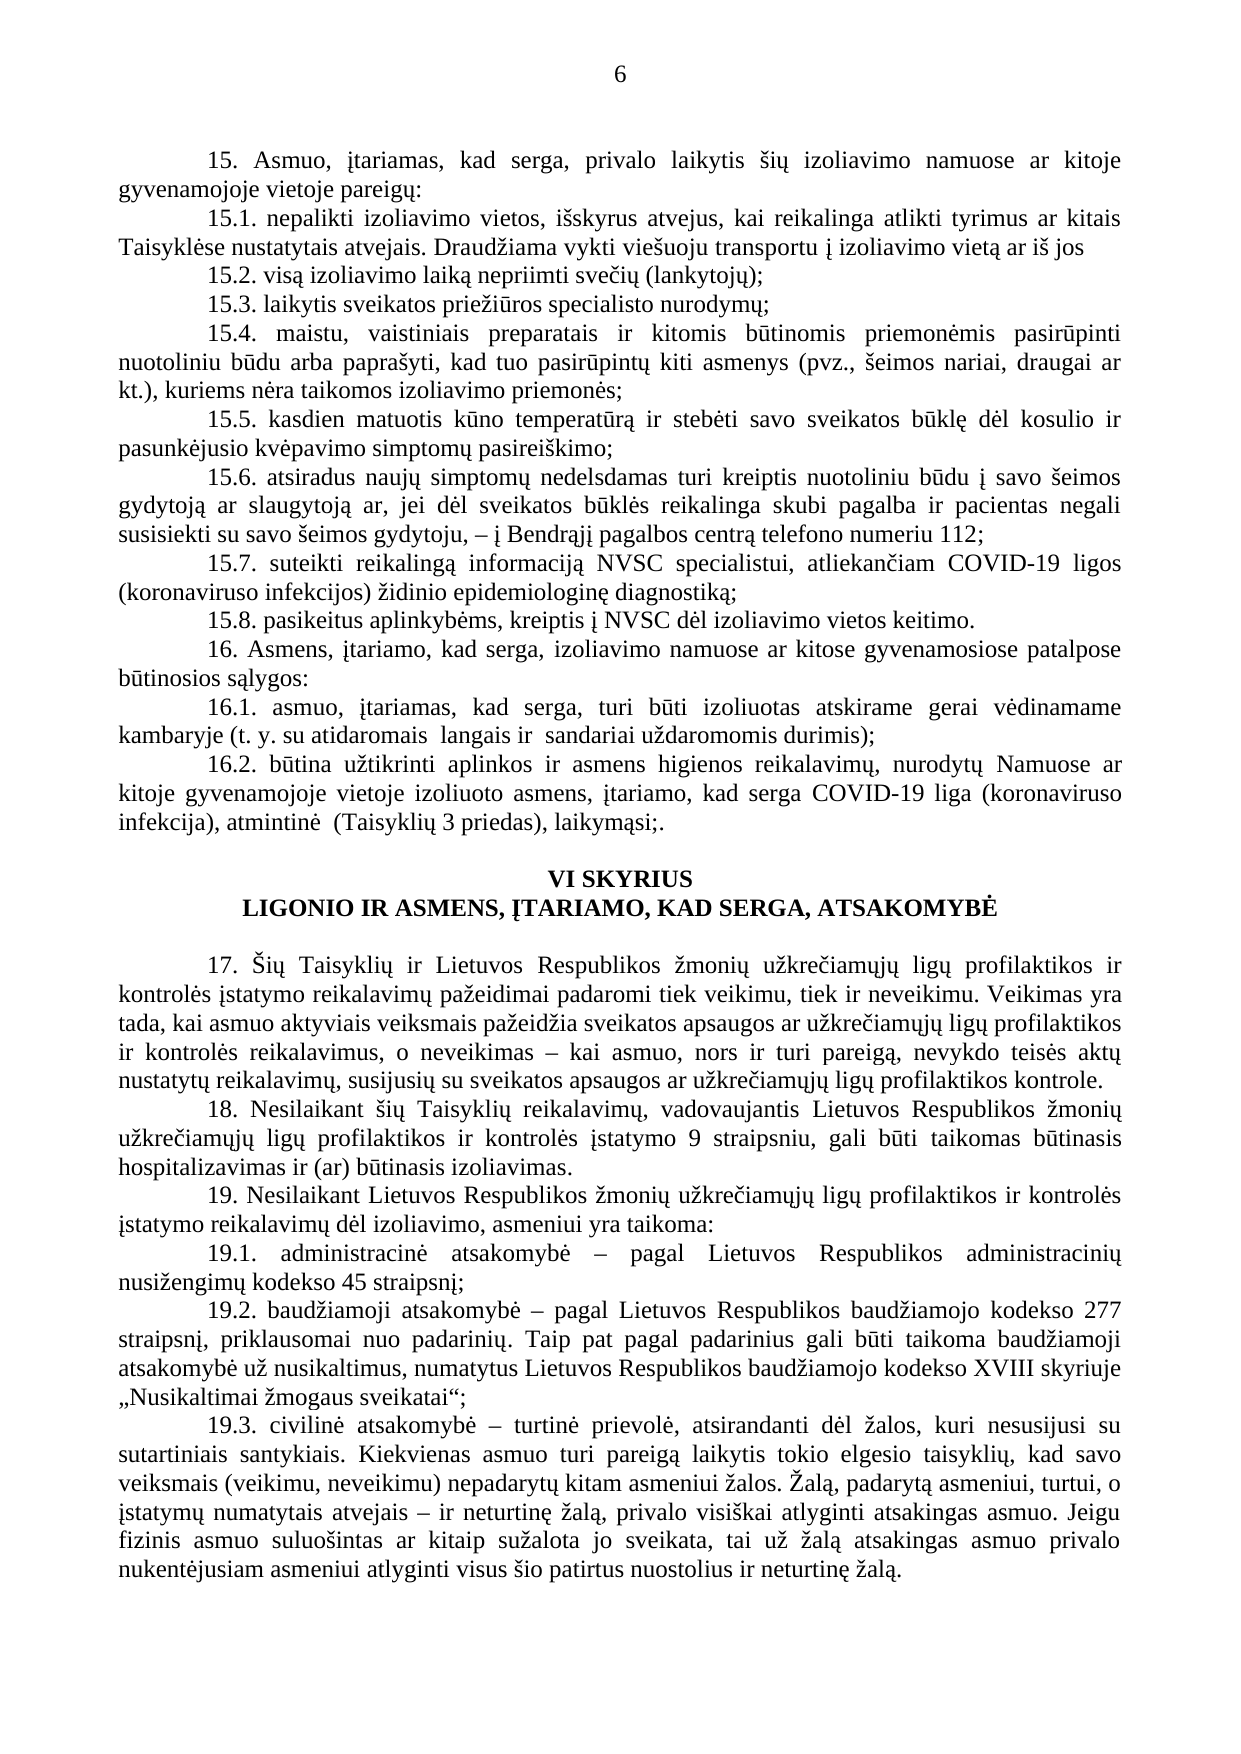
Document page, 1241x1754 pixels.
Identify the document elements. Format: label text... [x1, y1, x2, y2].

text 19.3. civilinė atsakomybė – turtinė prievolė, atsirandanti dėl žalos, kuri nesusijusi su sutartiniais santykiais. Kiekvienas asmuo turi pareigą laikytis tokio elgesio taisyklių, kad savo veiksmais (veikimu, neveikimu) nepadarytų kitam asmeniui žalos. Žalą, padarytą asmeniui, turtui, o įstatymų numatytais atvejais – ir neturtinę žalą, privalo visiškai atlyginti atsakingas asmuo. Jeigu fizinis asmuo suluošintas ar kitaip sužalota jo sveikata, tai už žalą atsakingas asmuo privalo nukentėjusiam asmeniui atlyginti visus šio patirtus nuostolius ir neturtinę žalą. [118, 1410, 1122, 1583]
text 18. Nesilaikant šių Taisyklių reikalavimų, vadovaujantis Lietuvos Respublikos žmonių užkrečiamųjų ligų profilaktikos ir kontrolės įstatymo 9 straipsniu, gali būti taikomas būtinasis hospitalizavimas ir (ar) būtinasis izoliavimas. [118, 1094, 1122, 1180]
text 15.3. laikytis sveikatos priežiūros specialisto nurodymų; [118, 289, 1122, 318]
text 17. Šių Taisyklių ir Lietuvos Respublikos žmonių užkrečiamųjų ligų profilaktikos ir kontrolės įstatymo reikalavimų pažeidimai padaromi tiek veikimu, tiek ir neveikimu. Veikimas yra tada, kai asmuo aktyviais veiksmais pažeidžia sveikatos apsaugos ar užkrečiamųjų ligų profilaktikos ir kontrolės reikalavimus, o neveikimas – kai asmuo, nors ir turi pareigą, nevykdo teisės aktų nustatytų reikalavimų, susijusių su sveikatos apsaugos ar užkrečiamųjų ligų profilaktikos kontrole. [118, 950, 1122, 1094]
text 15.6. atsiradus naujų simptomų nedelsdamas turi kreiptis nuotoliniu būdu į savo šeimos gydytoją ar slaugytoją ar, jei dėl sveikatos būklės reikalinga skubi pagalba ir pacientas negali susisiekti su savo šeimos gydytoju, – į Bendrąjį pagalbos centrą telefono numeriu 112; [118, 462, 1122, 548]
text 16. Asmens, įtariamo, kad serga, izoliavimo namuose ar kitose gyvenamosiose patalpose būtinosios sąlygos: [118, 634, 1122, 692]
text 15.5. kasdien matuotis kūno temperatūrą ir stebėti savo sveikatos būklę dėl kosulio ir pasunkėjusio kvėpavimo simptomų pasireiškimo; [118, 404, 1122, 462]
text LIGONIo IR AsMENs, įtariamo, KAD SERGA, atsakomybė [118, 893, 1122, 922]
text 15.7. suteikti reikalingą informaciją NVSC specialistui, atliekančiam COVID-19 ligos (koronaviruso infekcijos) židinio epidemiologinę diagnostiką; [118, 548, 1122, 605]
text 16.1. asmuo, įtariamas, kad serga, turi būti izoliuotas atskirame gerai vėdinamame kambaryje (t. y. su atidaromais langais ir sandariai uždaromomis durimis); [118, 692, 1122, 749]
text 15.2. visą izoliavimo laiką nepriimti svečių (lankytojų); [118, 260, 1122, 289]
text VI skyrius [118, 864, 1122, 893]
text 19.2. baudžiamoji atsakomybė – pagal Lietuvos Respublikos baudžiamojo kodekso 277 straipsnį, priklausomai nuo padarinių. Taip pat pagal padarinius gali būti taikoma baudžiamoji atsakomybė už nusikaltimus, numatytus Lietuvos Respublikos baudžiamojo kodekso XVIII skyriuje „Nusikaltimai žmogaus sveikatai“; [118, 1295, 1122, 1410]
text 15.4. maistu, vaistiniais preparatais ir kitomis būtinomis priemonėmis pasirūpinti nuotoliniu būdu arba paprašyti, kad tuo pasirūpintų kiti asmenys (pvz., šeimos nariai, draugai ar kt.), kuriems nėra taikomos izoliavimo priemonės; [118, 318, 1122, 404]
text 15.1. nepalikti izoliavimo vietos, išskyrus atvejus, kai reikalinga atlikti tyrimus ar kitais Taisyklėse nustatytais atvejais. Draudžiama vykti viešuoju transportu į izoliavimo vietą ar iš jos [118, 203, 1122, 260]
text 19. Nesilaikant Lietuvos Respublikos žmonių užkrečiamųjų ligų profilaktikos ir kontrolės įstatymo reikalavimų dėl izoliavimo, asmeniui yra taikoma: [118, 1180, 1122, 1238]
text 16.2. būtina užtikrinti aplinkos ir asmens higienos reikalavimų, nurodytų Namuose ar kitoje gyvenamojoje vietoje izoliuoto asmens, įtariamo, kad serga COVID-19 liga (koronaviruso infekcija), atmintinė (Taisyklių 3 priedas), laikymąsi;. [118, 749, 1122, 835]
text 19.1. administracinė atsakomybė – pagal Lietuvos Respublikos administracinių nusižengimų kodekso 45 straipsnį; [118, 1238, 1122, 1295]
text 15. Asmuo, įtariamas, kad serga, privalo laikytis šių izoliavimo namuose ar kitoje gyvenamojoje vietoje pareigų: [118, 145, 1122, 203]
text 15.8. pasikeitus aplinkybėms, kreiptis į NVSC dėl izoliavimo vietos keitimo. [118, 605, 1122, 634]
